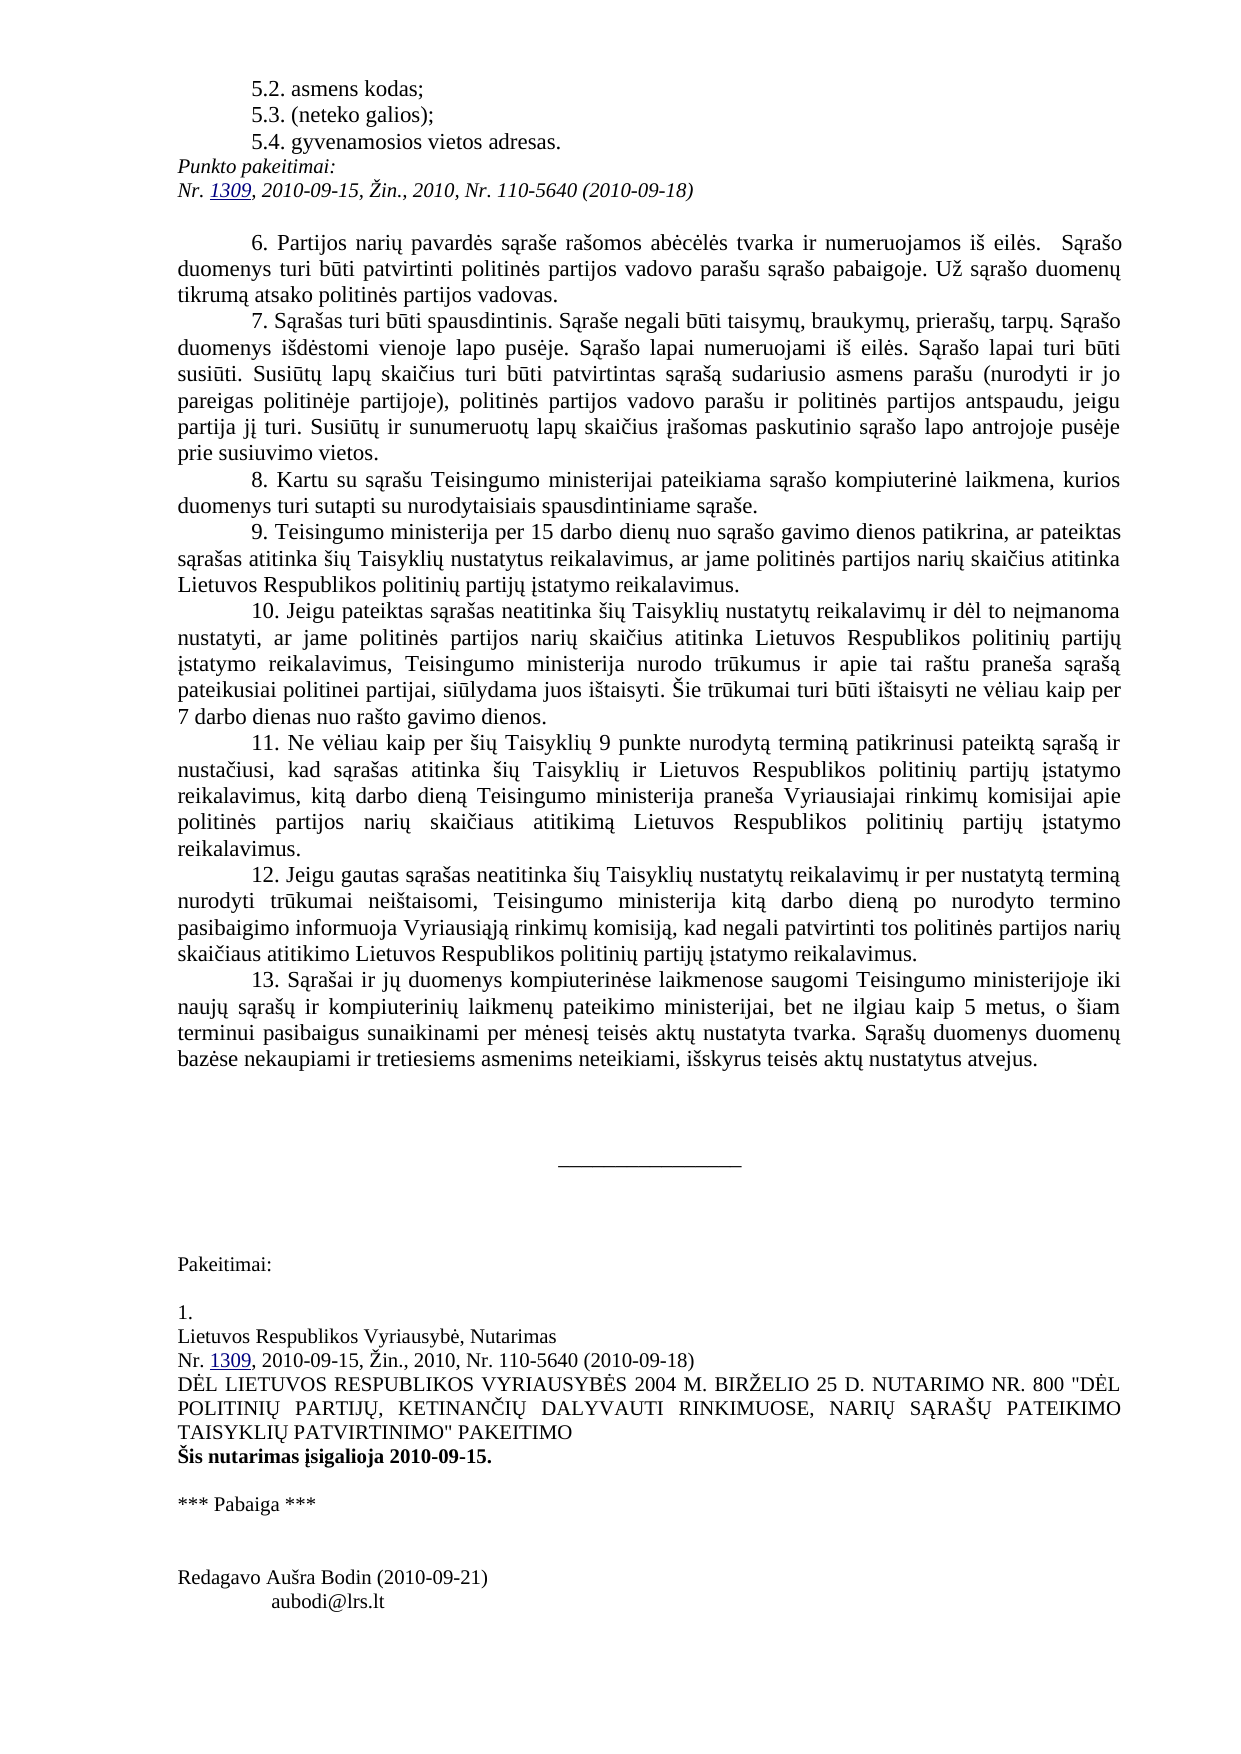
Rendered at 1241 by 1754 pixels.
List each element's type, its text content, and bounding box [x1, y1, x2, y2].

text Punkto pakeitimai: [177, 154, 1122, 178]
text DĖL LIETUVOS RESPUBLIKOS VYRIAUSYBĖS 2004 M. BIRŽELIO 25 D. NUTARIMO NR. 800 "DĖL POLITINIŲ PARTIJŲ, KETINANČIŲ DALYVAUTI RINKIMUOSE, NARIŲ SĄRAŠŲ PATEIKIMO TAISYKLIŲ PATVIRTINIMO" PAKEITIMO [177, 1372, 1122, 1444]
text *** Pabaiga *** [177, 1492, 1122, 1516]
text –––––––––––––––– [177, 1151, 1122, 1177]
text 5.4. gyvenamosios vietos adresas. [177, 128, 1122, 154]
text 10. Jeigu pateiktas sąrašas neatitinka šių Taisyklių nustatytų reikalavimų ir dėl to neįmanoma nustatyti, ar jame politinės partijos narių skaičius atitinka Lietuvos Respublikos politinių partijų įstatymo reikalavimus, Teisingumo ministerija nurodo trūkumus ir apie tai raštu praneša sąrašą pateikusiai politinei partijai, siūlydama juos ištaisyti. Šie trūkumai turi būti ištaisyti ne vėliau kaip per 7 darbo dienas nuo rašto gavimo dienos. [177, 597, 1122, 729]
text 7. Sąrašas turi būti spausdintinis. Sąraše negali būti taisymų, braukymų, prierašų, tarpų. Sąrašo duomenys išdėstomi vienoje lapo pusėje. Sąrašo lapai numeruojami iš eilės. Sąrašo lapai turi būti susiūti. Susiūtų lapų skaičius turi būti patvirtintas sąrašą sudariusio asmens parašu (nurodyti ir jo pareigas politinėje partijoje), politinės partijos vadovo parašu ir politinės partijos antspaudu, jeigu partija jį turi. Susiūtų ir sunumeruotų lapų skaičius įrašomas paskutinio sąrašo lapo antrojoje pusėje prie susiuvimo vietos. [177, 308, 1122, 466]
text Pakeitimai: [177, 1252, 1122, 1276]
text Redagavo Aušra Bodin (2010-09-21) [177, 1564, 1122, 1589]
text 11. Ne vėliau kaip per šių Taisyklių 9 punkte nurodytą terminą patikrinusi pateiktą sąrašą ir nustačiusi, kad sąrašas atitinka šių Taisyklių ir Lietuvos Respublikos politinių partijų įstatymo reikalavimus, kitą darbo dieną Teisingumo ministerija praneša Vyriausiajai rinkimų komisijai apie politinės partijos narių skaičiaus atitikimą Lietuvos Respublikos politinių partijų įstatymo reikalavimus. [177, 729, 1122, 861]
text Nr. 1309, 2010-09-15, Žin., 2010, Nr. 110-5640 (2010-09-18) [177, 1348, 1122, 1372]
text 1. [177, 1300, 1122, 1324]
text 8. Kartu su sąrašu Teisingumo ministerijai pateikiama sąrašo kompiuterinė laikmena, kurios duomenys turi sutapti su nurodytaisiais spausdintiniame sąraše. [177, 466, 1122, 518]
text 6. Partijos narių pavardės sąraše rašomos abėcėlės tvarka ir numeruojamos iš eilės. Sąrašo duomenys turi būti patvirtinti politinės partijos vadovo parašu sąrašo pabaigoje. Už sąrašo duomenų tikrumą atsako politinės partijos vadovas. [177, 228, 1122, 308]
text 9. Teisingumo ministerija per 15 darbo dienų nuo sąrašo gavimo dienos patikrina, ar pateiktas sąrašas atitinka šių Taisyklių nustatytus reikalavimus, ar jame politinės partijos narių skaičius atitinka Lietuvos Respublikos politinių partijų įstatymo reikalavimus. [177, 518, 1122, 597]
text Lietuvos Respublikos Vyriausybė, Nutarimas [177, 1324, 1122, 1348]
text Nr. 1309, 2010-09-15, Žin., 2010, Nr. 110-5640 (2010-09-18) [177, 178, 1122, 202]
text Šis nutarimas įsigalioja 2010-09-15. [177, 1444, 1122, 1468]
text 12. Jeigu gautas sąrašas neatitinka šių Taisyklių nustatytų reikalavimų ir per nustatytą terminą nurodyti trūkumai neištaisomi, Teisingumo ministerija kitą darbo dieną po nurodyto termino pasibaigimo informuoja Vyriausiąją rinkimų komisiją, kad negali patvirtinti tos politinės partijos narių skaičiaus atitikimo Lietuvos Respublikos politinių partijų įstatymo reikalavimus. [177, 861, 1122, 966]
text 13. Sąrašai ir jų duomenys kompiuterinėse laikmenose saugomi Teisingumo ministerijoje iki naujų sąrašų ir kompiuterinių laikmenų pateikimo ministerijai, bet ne ilgiau kaip 5 metus, o šiam terminui pasibaigus sunaikinami per mėnesį teisės aktų nustatyta tvarka. Sąrašų duomenys duomenų bazėse nekaupiami ir tretiesiems asmenims neteikiami, išskyrus teisės aktų nustatytus atvejus. [177, 966, 1122, 1072]
text 5.3. (neteko galios); [177, 101, 1122, 128]
text 5.2. asmens kodas; [177, 75, 1122, 101]
text aubodi@lrs.lt [177, 1589, 1122, 1613]
